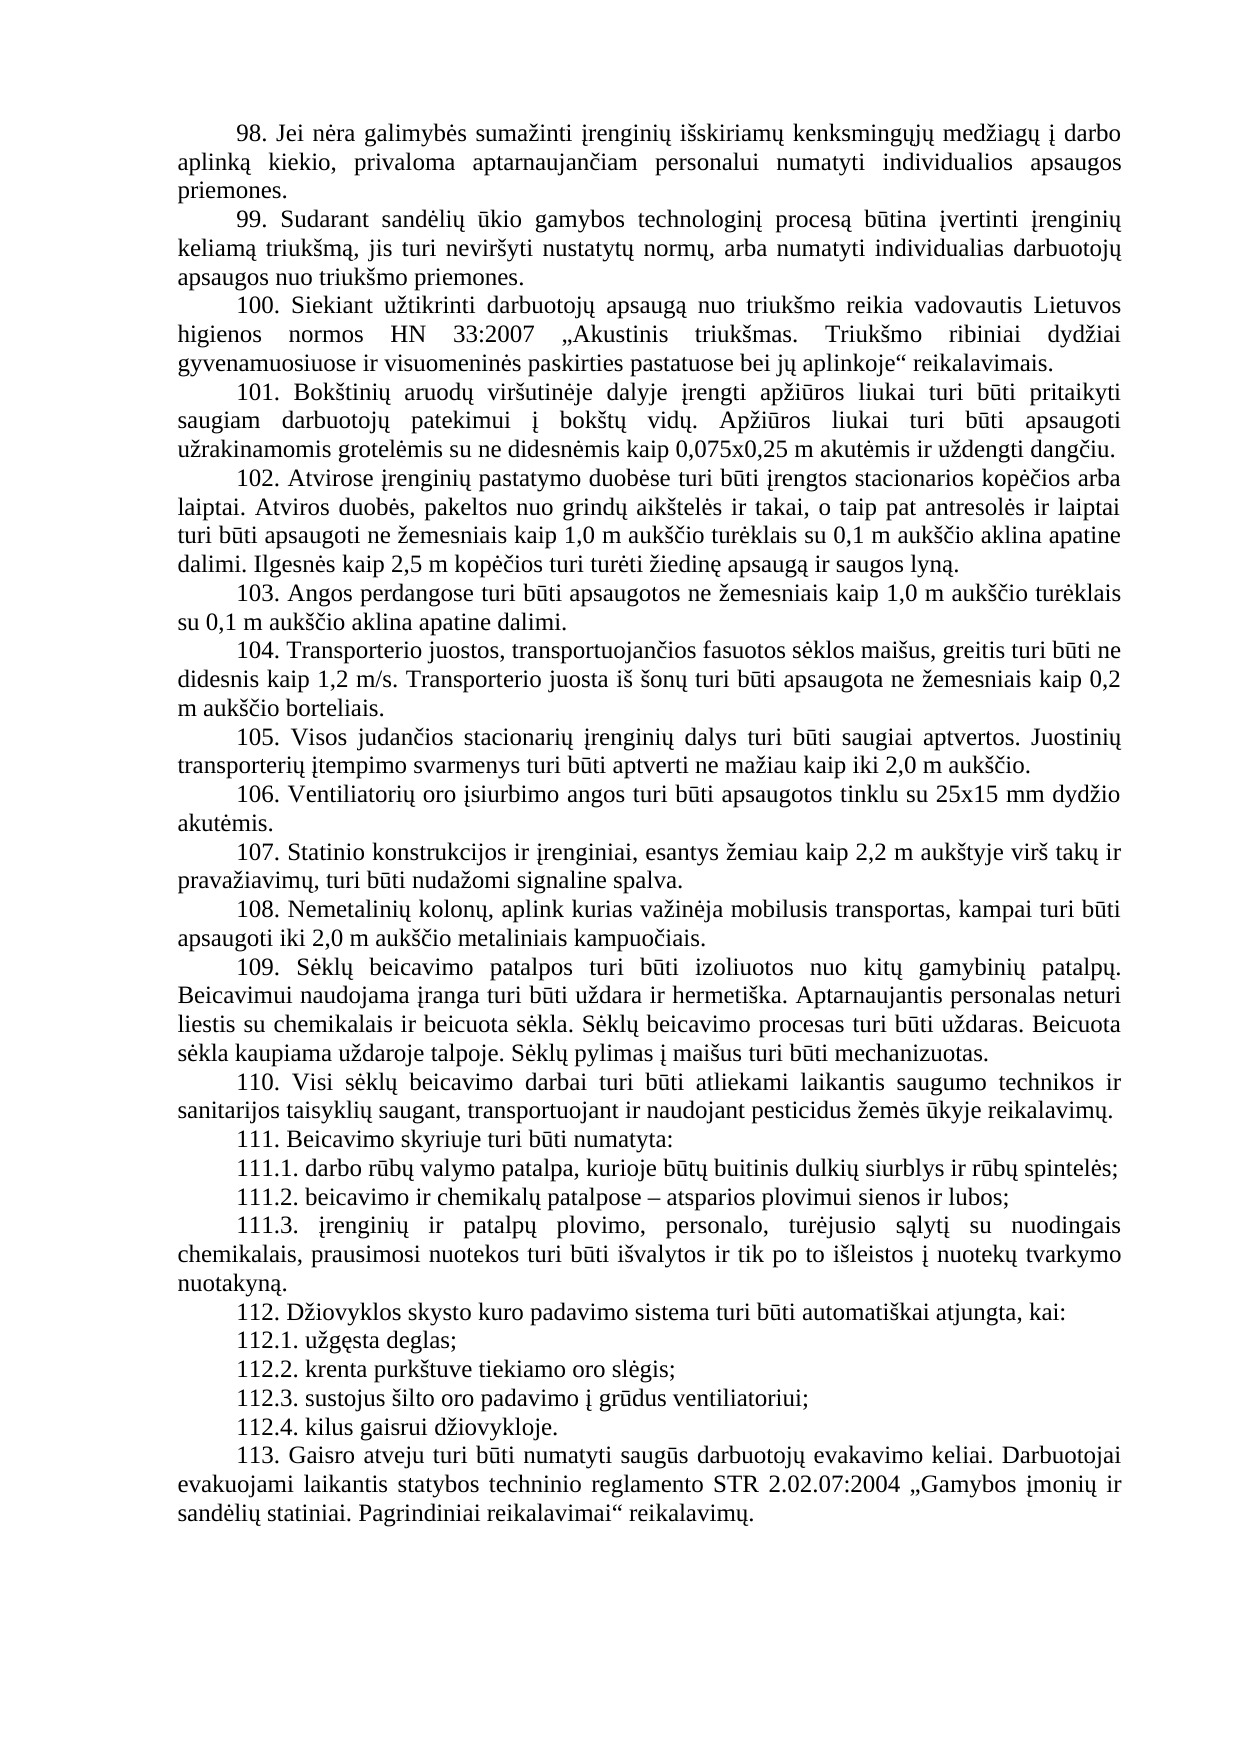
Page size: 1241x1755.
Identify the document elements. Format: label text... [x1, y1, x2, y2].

text 108. Nemetalinių kolonų, aplink kurias važinėja mobilusis transportas, kampai turi būti apsaugoti iki 2,0 m aukščio metaliniais kampuočiais. [177, 894, 1122, 952]
text 111. Beicavimo skyriuje turi būti numatyta: [177, 1124, 1122, 1153]
text 111.2. beicavimo ir chemikalų patalpose – atsparios plovimui sienos ir lubos; [177, 1182, 1122, 1211]
text 111.1. darbo rūbų valymo patalpa, kurioje būtų buitinis dulkių siurblys ir rūbų spintelės; [177, 1153, 1122, 1182]
text 100. Siekiant užtikrinti darbuotojų apsaugą nuo triukšmo reikia vadovautis Lietuvos higienos normos HN 33:2007 „Akustinis triukšmas. Triukšmo ribiniai dydžiai gyvenamuosiuose ir visuomeninės paskirties pastatuose bei jų aplinkoje“ reikalavimais. [177, 291, 1122, 377]
text 105. Visos judančios stacionarių įrenginių dalys turi būti saugiai aptvertos. Juostinių transporterių įtempimo svarmenys turi būti aptverti ne mažiau kaip iki 2,0 m aukščio. [177, 722, 1122, 779]
text 113. Gaisro atveju turi būti numatyti saugūs darbuotojų evakavimo keliai. Darbuotojai evakuojami laikantis statybos techninio reglamento STR 2.02.07:2004 „Gamybos įmonių ir sandėlių statiniai. Pagrindiniai reikalavimai“ reikalavimų. [177, 1441, 1122, 1527]
text 106. Ventiliatorių oro įsiurbimo angos turi būti apsaugotos tinklu su 25x15 mm dydžio akutėmis. [177, 779, 1122, 837]
text 112.1. užgęsta deglas; [177, 1326, 1122, 1354]
text 99. Sudarant sandėlių ūkio gamybos technologinį procesą būtina įvertinti įrenginių keliamą triukšmą, jis turi neviršyti nustatytų normų, arba numatyti individualias darbuotojų apsaugos nuo triukšmo priemones. [177, 204, 1122, 291]
text 104. Transporterio juostos, transportuojančios fasuotos sėklos maišus, greitis turi būti ne didesnis kaip 1,2 m/s. Transporterio juosta iš šonų turi būti apsaugota ne žemesniais kaip 0,2 m aukščio borteliais. [177, 636, 1122, 722]
text 112.4. kilus gaisrui džiovykloje. [177, 1412, 1122, 1441]
text 109. Sėklų beicavimo patalpos turi būti izoliuotos nuo kitų gamybinių patalpų. Beicavimui naudojama įranga turi būti uždara ir hermetiška. Aptarnaujantis personalas neturi liestis su chemikalais ir beicuota sėkla. Sėklų beicavimo procesas turi būti uždaras. Beicuota sėkla kaupiama uždaroje talpoje. Sėklų pylimas į maišus turi būti mechanizuotas. [177, 952, 1122, 1067]
text 102. Atvirose įrenginių pastatymo duobėse turi būti įrengtos stacionarios kopėčios arba laiptai. Atviros duobės, pakeltos nuo grindų aikštelės ir takai, o taip pat antresolės ir laiptai turi būti apsaugoti ne žemesniais kaip 1,0 m aukščio turėklais su 0,1 m aukščio aklina apatine dalimi. Ilgesnės kaip 2,5 m kopėčios turi turėti žiedinę apsaugą ir saugos lyną. [177, 463, 1122, 578]
text 112.2. krenta purkštuve tiekiamo oro slėgis; [177, 1354, 1122, 1383]
text 98. Jei nėra galimybės sumažinti įrenginių išskiriamų kenksmingųjų medžiagų į darbo aplinką kiekio, privaloma aptarnaujančiam personalui numatyti individualios apsaugos priemones. [177, 118, 1122, 204]
text 103. Angos perdangose turi būti apsaugotos ne žemesniais kaip 1,0 m aukščio turėklais su 0,1 m aukščio aklina apatine dalimi. [177, 578, 1122, 636]
text 101. Bokštinių aruodų viršutinėje dalyje įrengti apžiūros liukai turi būti pritaikyti saugiam darbuotojų patekimui į bokštų vidų. Apžiūros liukai turi būti apsaugoti užrakinamomis grotelėmis su ne didesnėmis kaip 0,075x0,25 m akutėmis ir uždengti dangčiu. [177, 377, 1122, 463]
text 107. Statinio konstrukcijos ir įrenginiai, esantys žemiau kaip 2,2 m aukštyje virš takų ir pravažiavimų, turi būti nudažomi signaline spalva. [177, 837, 1122, 894]
text 112.3. sustojus šilto oro padavimo į grūdus ventiliatoriui; [177, 1383, 1122, 1412]
text 110. Visi sėklų beicavimo darbai turi būti atliekami laikantis saugumo technikos ir sanitarijos taisyklių saugant, transportuojant ir naudojant pesticidus žemės ūkyje reikalavimų. [177, 1067, 1122, 1124]
text 111.3. įrenginių ir patalpų plovimo, personalo, turėjusio sąlytį su nuodingais chemikalais, prausimosi nuotekos turi būti išvalytos ir tik po to išleistos į nuotekų tvarkymo nuotakyną. [177, 1211, 1122, 1297]
text 112. Džiovyklos skysto kuro padavimo sistema turi būti automatiškai atjungta, kai: [177, 1297, 1122, 1326]
